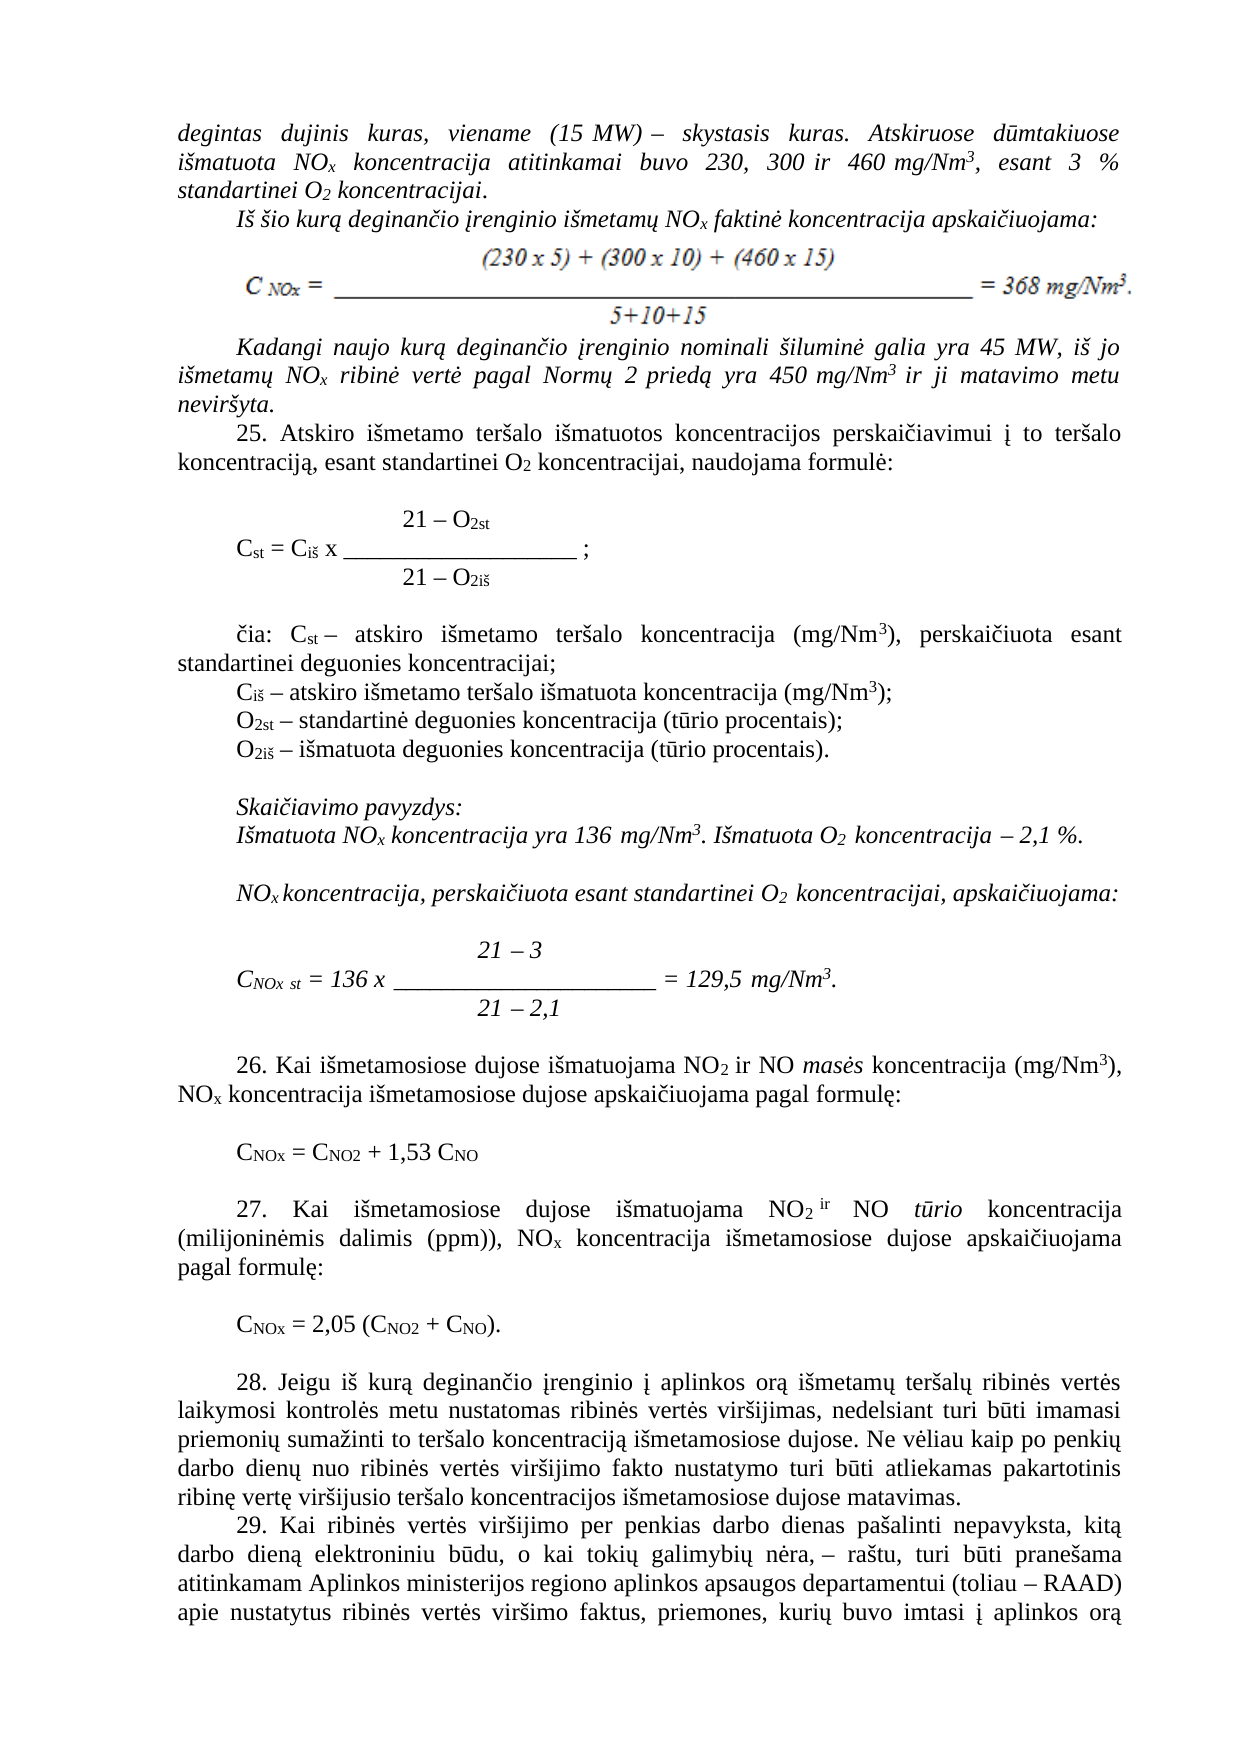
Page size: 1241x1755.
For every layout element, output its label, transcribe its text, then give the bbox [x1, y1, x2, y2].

text Skaičiavimo pavyzdys: [177, 792, 1122, 820]
text 21 – 2,1 [477, 993, 1122, 1022]
text Ciš – atskiro išmetamo teršalo išmatuota koncentracija (mg/Nm3); [177, 677, 1122, 705]
text 26. Kai išmetamosiose dujose išmatuojama NO2 ir NO masės koncentracija (mg/Nm3), NOx koncentracija išmetamosiose dujose apskaičiuojama pagal formulę: [177, 1050, 1122, 1108]
text CNOx st = 136 x = 129,5 mg/Nm3. [177, 964, 1122, 993]
text 27. Kai išmetamosiose dujose išmatuojama NO2 ir NO tūrio koncentracija (milijoninėmis dalimis (ppm)), NOx koncentracija išmetamosiose dujose apskaičiuojama pagal formulę: [177, 1194, 1122, 1280]
text 28. Jeigu iš kurą deginančio įrenginio į aplinkos orą išmetamų teršalų ribinės vertės laikymosi kontrolės metu nustatomas ribinės vertės viršijimas, nedelsiant turi būti imamasi priemonių sumažinti to teršalo koncentraciją išmetamosiose dujose. Ne vėliau kaip po penkių darbo dienų nuo ribinės vertės viršijimo fakto nustatymo turi būti atliekamas pakartotinis ribinę vertę viršijusio teršalo koncentracijos išmetamosiose dujose matavimas. [177, 1367, 1122, 1510]
text 29. Kai ribinės vertės viršijimo per penkias darbo dienas pašalinti nepavyksta, kitą darbo dieną elektroniniu būdu, o kai tokių galimybių nėra, – raštu, turi būti pranešama atitinkamam Aplinkos ministerijos regiono aplinkos apsaugos departamentui (toliau – RAAD) apie nustatytus ribinės vertės viršimo faktus, priemones, kurių buvo imtasi į aplinkos orą [177, 1510, 1122, 1625]
text O2iš – išmatuota deguonies koncentracija (tūrio procentais). [177, 734, 1122, 763]
text čia: Cst – atskiro išmetamo teršalo koncentracija (mg/Nm3), perskaičiuota esant standartinei deguonies koncentracijai; [177, 619, 1122, 677]
text CNOx = CNO2 + 1,53 CNO [177, 1137, 1122, 1165]
text NOx koncentracija, perskaičiuota esant standartinei O2 koncentracijai, apskaičiuojama: [177, 878, 1122, 907]
text 21 – O2iš [402, 562, 1122, 590]
text degintas dujinis kuras, viename (15 MW) – skystasis kuras. Atskiruose dūmtakiuose išmatuota NOx koncentracija atitinkamai buvo 230, 300 ir 460 mg/Nm3, esant 3 % standartinei O2 koncentracijai. [177, 118, 1122, 204]
text Iš šio kurą deginančio įrenginio išmetamų NOx faktinė koncentracija apskaičiuojama: [177, 204, 1122, 233]
text Išmatuota NOx koncentracija yra 136 mg/Nm3. Išmatuota O2 koncentracija – 2,1 %. [177, 820, 1122, 849]
text Cst = Ciš x ; [177, 533, 1122, 562]
text 21 – 3 [477, 935, 1122, 964]
text 25. Atskiro išmetamo teršalo išmatuotos koncentracijos perskaičiavimui į to teršalo koncentraciją, esant standartinei O2 koncentracijai, naudojama formulė: [177, 418, 1122, 475]
text CNOx = 2,05 (CNO2 + CNO). [177, 1309, 1122, 1338]
text Kadangi naujo kurą deginančio įrenginio nominali šiluminė galia yra 45 MW, iš jo išmetamų NOx ribinė vertė pagal Normų 2 priedą yra 450 mg/Nm3 ir ji matavimo metu neviršyta. [177, 332, 1122, 418]
text 21 – O2st [402, 504, 1122, 533]
text O2st – standartinė deguonies koncentracija (tūrio procentais); [177, 705, 1122, 734]
